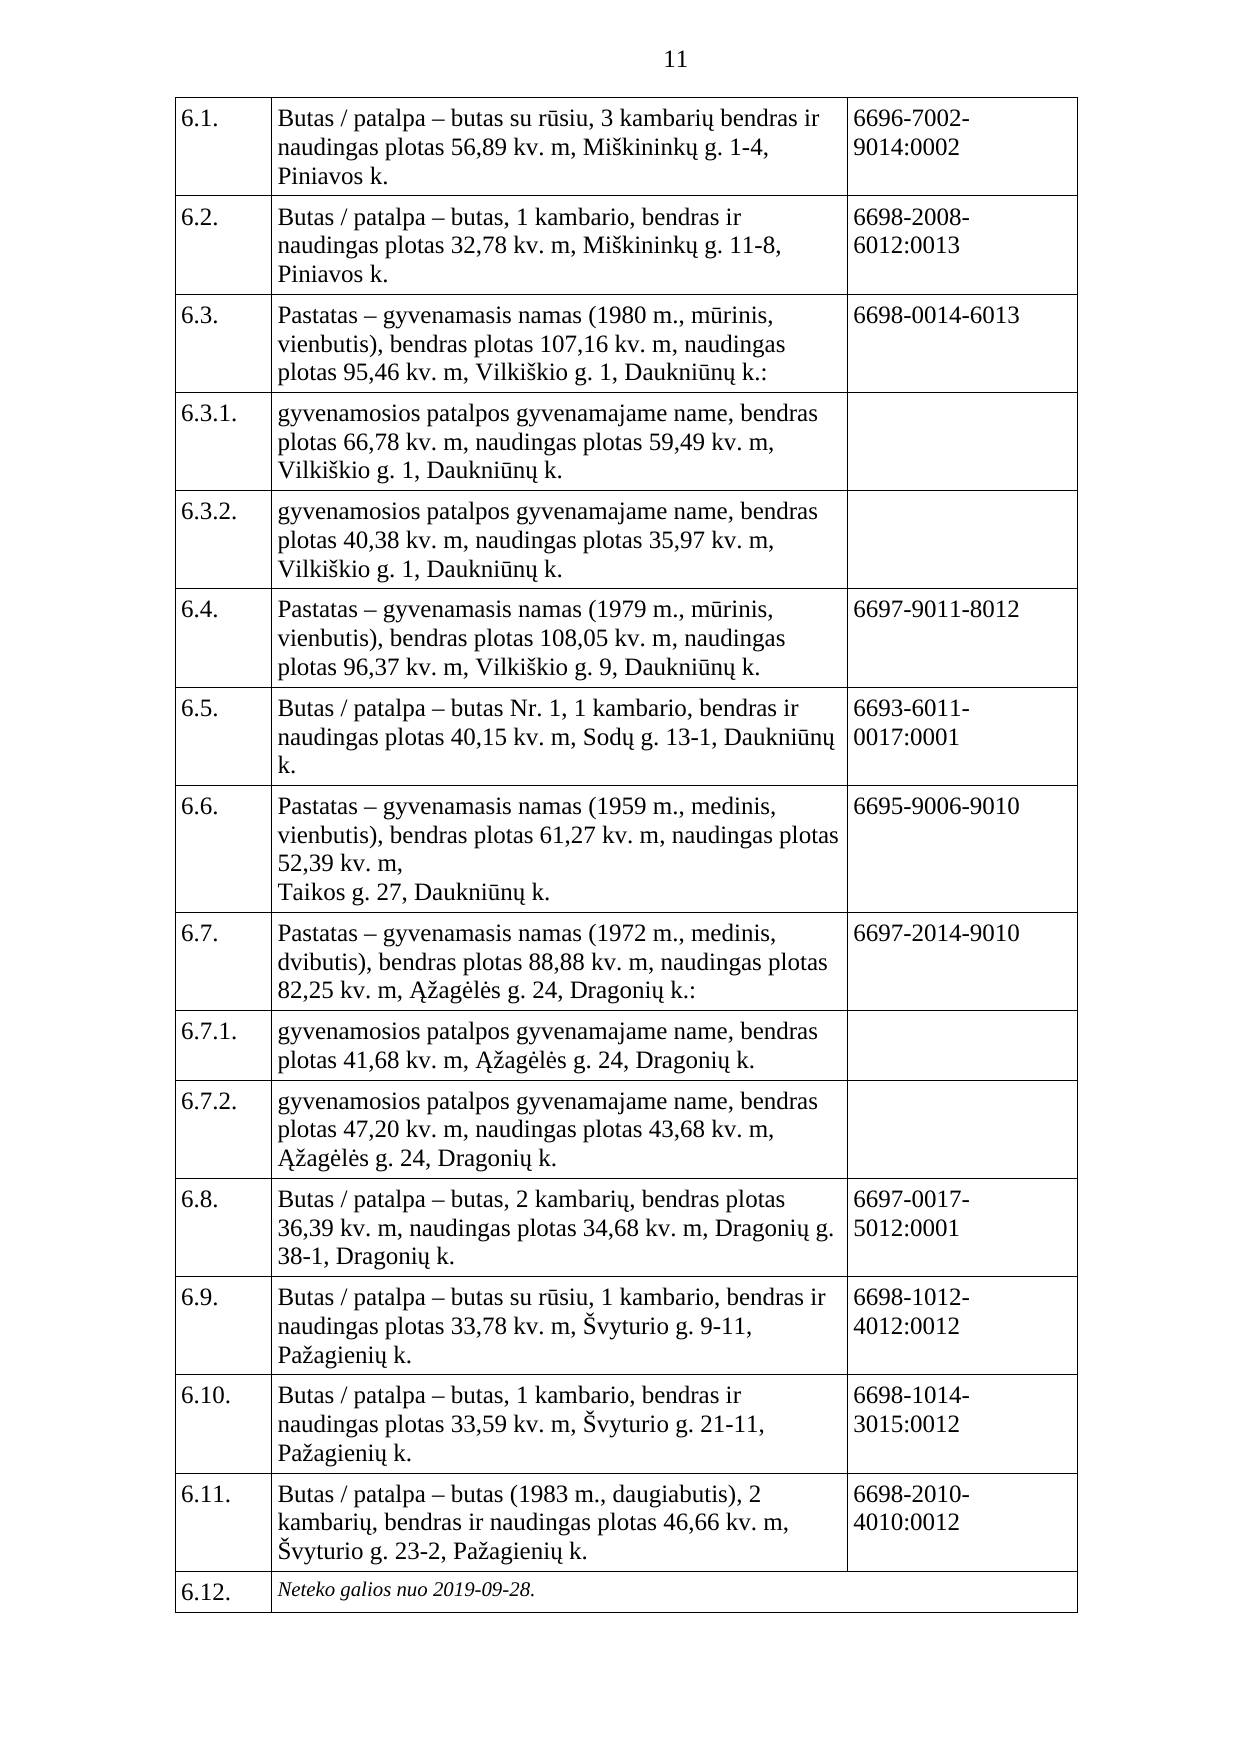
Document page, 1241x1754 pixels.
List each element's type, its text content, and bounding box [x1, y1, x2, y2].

table_cell 6696-7002-9014:0002 [848, 98, 1077, 195]
table_cell 6697-9011-8012 [848, 589, 1077, 687]
table_cell 6.3.1. [176, 393, 271, 490]
table_cell gyvenamosios patalpos gyvenamajame name, bendras plotas 47,20 kv. m, naudingas plotas 43,68 kv. m, Ąžagėlės g. 24, Dragonių k. [272, 1081, 847, 1178]
table_cell 6697-0017-5012:0001 [848, 1179, 1077, 1276]
table_cell 6.4. [176, 589, 271, 687]
table_cell 6.8. [176, 1179, 271, 1276]
table_cell 6.5. [176, 688, 271, 785]
table_cell [848, 491, 1077, 588]
table_cell 6698-0014-6013 [848, 295, 1077, 392]
table_cell 6.7.1. [176, 1011, 271, 1079]
table_cell Butas / patalpa – butas, 1 kambario, bendras ir naudingas plotas 32,78 kv. m, Miškininkų g. 11-8, Piniavos k. [272, 196, 847, 294]
table_cell Pastatas – gyvenamasis namas (1959 m., medinis, vienbutis), bendras plotas 61,27 kv. m, naudingas plotas 52,39 kv. m, Taikos g. 27, Daukniūnų k. [272, 786, 847, 912]
table_cell 6.3.2. [176, 491, 271, 588]
table_cell Butas / patalpa – butas su rūsiu, 3 kambarių bendras ir naudingas plotas 56,89 kv. m, Miškininkų g. 1-4, Piniavos k. [272, 98, 847, 195]
table_cell 6.1. [176, 98, 271, 195]
table_cell 6.3. [176, 295, 271, 392]
table_cell Neteko galios nuo 2019-09-28. [272, 1572, 1077, 1611]
table_cell 6.2. [176, 196, 271, 294]
table_cell 6.7. [176, 913, 271, 1010]
table_cell 6.10. [176, 1375, 271, 1472]
table_cell 6698-1012-4012:0012 [848, 1277, 1077, 1374]
table_cell [848, 393, 1077, 490]
table_cell [848, 1081, 1077, 1178]
table_cell 6697-2014-9010 [848, 913, 1077, 1010]
table_cell Butas / patalpa – butas Nr. 1, 1 kambario, bendras ir naudingas plotas 40,15 kv. m, Sodų g. 13-1, Daukniūnų k. [272, 688, 847, 785]
table_cell [848, 1011, 1077, 1079]
table_cell Butas / patalpa – butas, 2 kambarių, bendras plotas 36,39 kv. m, naudingas plotas 34,68 kv. m, Dragonių g. 38-1, Dragonių k. [272, 1179, 847, 1276]
table_cell Pastatas – gyvenamasis namas (1979 m., mūrinis, vienbutis), bendras plotas 108,05 kv. m, naudingas plotas 96,37 kv. m, Vilkiškio g. 9, Daukniūnų k. [272, 589, 847, 687]
table_cell 6693-6011-0017:0001 [848, 688, 1077, 785]
table_cell 6698-2008-6012:0013 [848, 196, 1077, 294]
table_cell Butas / patalpa – butas (1983 m., daugiabutis), 2 kambarių, bendras ir naudingas plotas 46,66 kv. m, Švyturio g. 23-2, Pažagienių k. [272, 1474, 847, 1571]
table_cell gyvenamosios patalpos gyvenamajame name, bendras plotas 41,68 kv. m, Ąžagėlės g. 24, Dragonių k. [272, 1011, 847, 1079]
table_cell Butas / patalpa – butas su rūsiu, 1 kambario, bendras ir naudingas plotas 33,78 kv. m, Švyturio g. 9-11, Pažagienių k. [272, 1277, 847, 1374]
table_cell 6698-1014-3015:0012 [848, 1375, 1077, 1472]
table_cell 6695-9006-9010 [848, 786, 1077, 912]
table_cell Butas / patalpa – butas, 1 kambario, bendras ir naudingas plotas 33,59 kv. m, Švyturio g. 21-11, Pažagienių k. [272, 1375, 847, 1472]
table_cell 6698-2010-4010:0012 [848, 1474, 1077, 1571]
table_cell 6.6. [176, 786, 271, 912]
table_cell 6.11. [176, 1474, 271, 1571]
table_cell Pastatas – gyvenamasis namas (1972 m., medinis, dvibutis), bendras plotas 88,88 kv. m, naudingas plotas 82,25 kv. m, Ąžagėlės g. 24, Dragonių k.: [272, 913, 847, 1010]
table_cell 6.9. [176, 1277, 271, 1374]
table_cell Pastatas – gyvenamasis namas (1980 m., mūrinis, vienbutis), bendras plotas 107,16 kv. m, naudingas plotas 95,46 kv. m, Vilkiškio g. 1, Daukniūnų k.: [272, 295, 847, 392]
table_cell gyvenamosios patalpos gyvenamajame name, bendras plotas 66,78 kv. m, naudingas plotas 59,49 kv. m, Vilkiškio g. 1, Daukniūnų k. [272, 393, 847, 490]
table_cell 6.7.2. [176, 1081, 271, 1178]
table_cell gyvenamosios patalpos gyvenamajame name, bendras plotas 40,38 kv. m, naudingas plotas 35,97 kv. m, Vilkiškio g. 1, Daukniūnų k. [272, 491, 847, 588]
table_cell 6.12. [176, 1572, 271, 1611]
